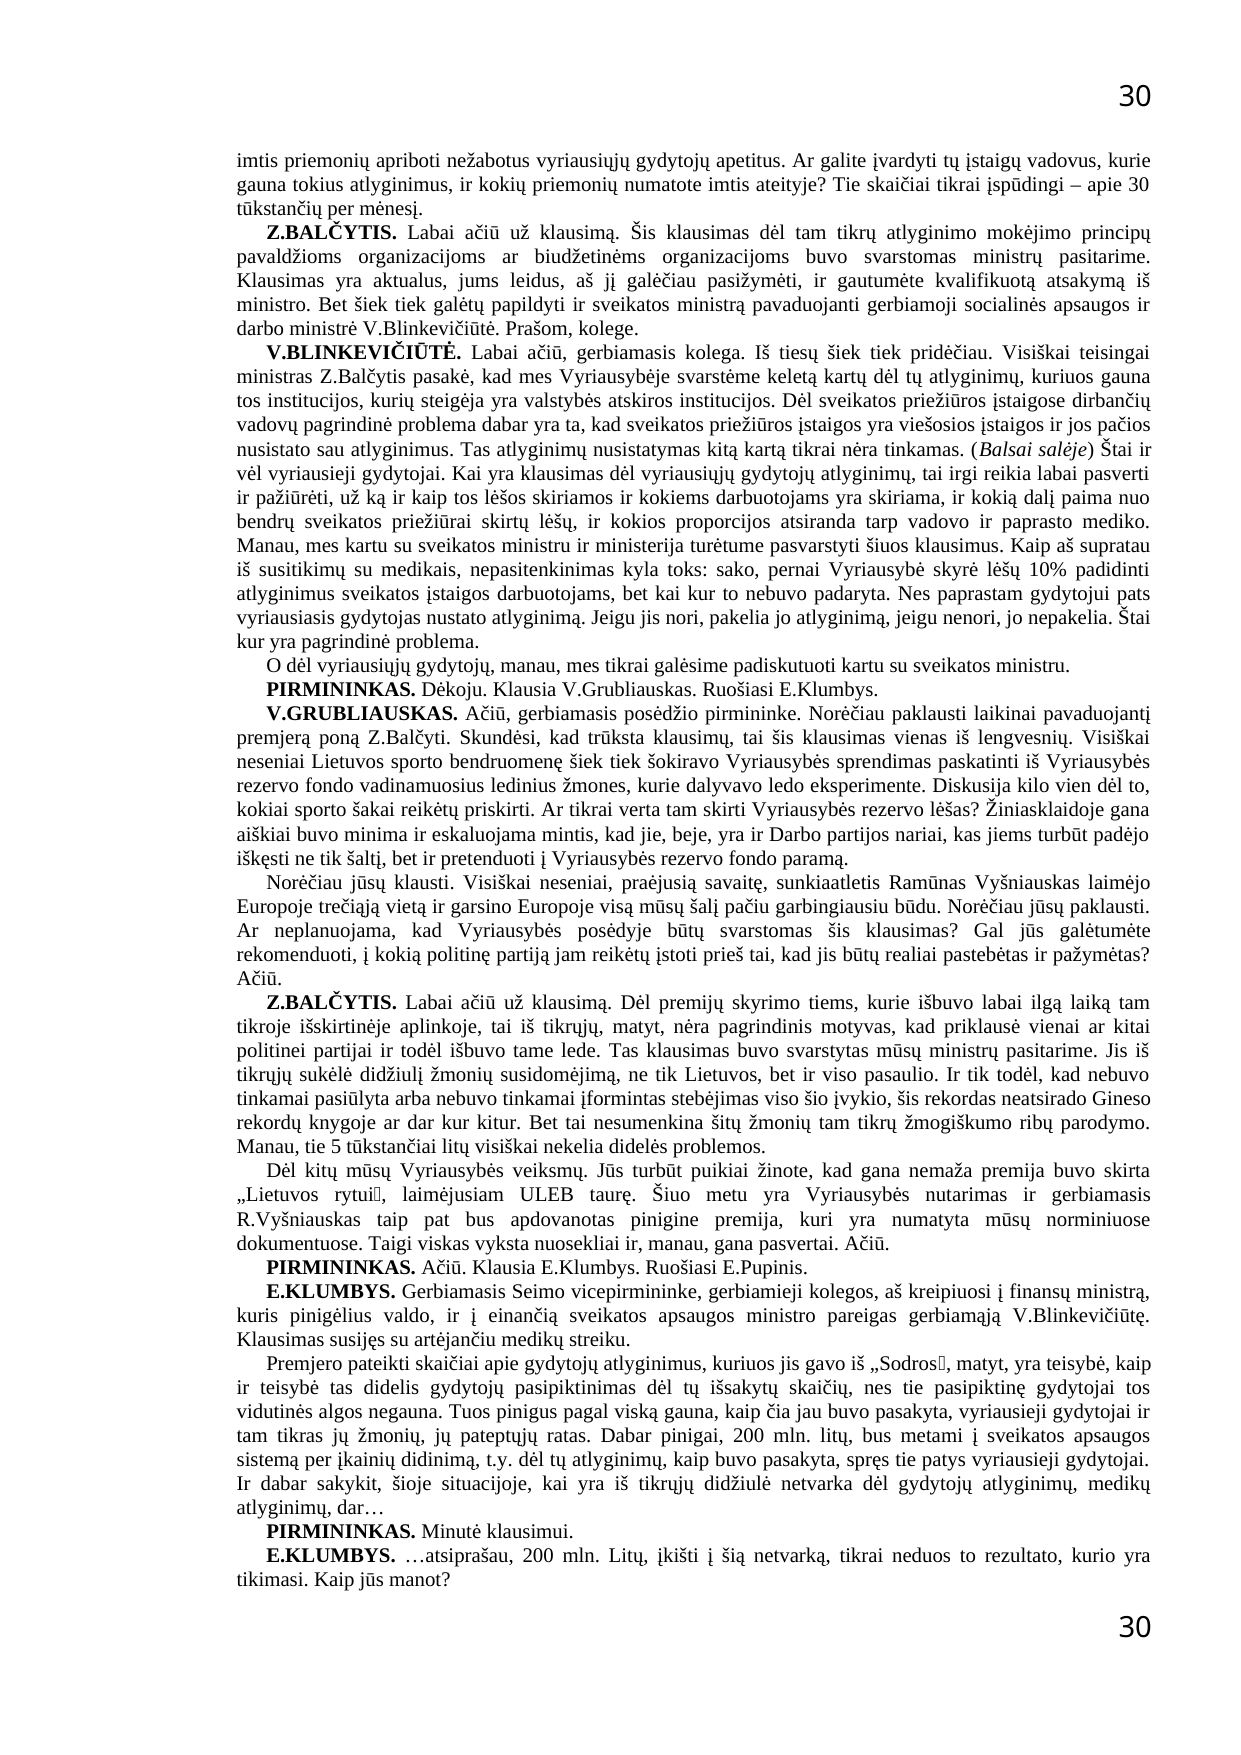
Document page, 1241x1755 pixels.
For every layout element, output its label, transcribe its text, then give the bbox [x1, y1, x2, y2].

text PIRMININKAS. Dėkoju. Klausia V.Grubliauskas. Ruošiasi E.Klumbys. [236, 677, 1152, 701]
text E.KLUMBYS. Gerbiamasis Seimo vicepirmininke, gerbiamieji kolegos, aš kreipiuosi į finansų ministrą, kuris pinigėlius valdo, ir į einančią sveikatos apsaugos ministro pareigas gerbiamąją V.Blinkevičiūtę. Klausimas susijęs su artėjančiu medikų streiku. [236, 1279, 1152, 1351]
text Norėčiau jūsų klausti. Visiškai neseniai, praėjusią savaitę, sunkiaatletis Ramūnas Vyšniauskas laimėjo Europoje trečiąją vietą ir garsino Europoje visą mūsų šalį pačiu garbingiausiu būdu. Norėčiau jūsų paklausti. Ar neplanuojama, kad Vyriausybės posėdyje būtų svarstomas šis klausimas? Gal jūs galėtumėte rekomenduoti, į kokią politinę partiją jam reikėtų įstoti prieš tai, kad jis būtų realiai pastebėtas ir pažymėtas? Ačiū. [236, 869, 1152, 990]
text V.GRUBLIAUSKAS. Ačiū, gerbiamasis posėdžio pirmininke. Norėčiau paklausti laikinai pavaduojantį premjerą poną Z.Balčyti. Skundėsi, kad trūksta klausimų, tai šis klausimas vienas iš lengvesnių. Visiškai neseniai Lietuvos sporto bendruomenę šiek tiek šokiravo Vyriausybės sprendimas paskatinti iš Vyriausybės rezervo fondo vadinamuosius ledinius žmones, kurie dalyvavo ledo eksperimente. Diskusija kilo vien dėl to, kokiai sporto šakai reikėtų priskirti. Ar tikrai verta tam skirti Vyriausybės rezervo lėšas? Žiniasklaidoje gana aiškiai buvo minima ir eskaluojama mintis, kad jie, beje, yra ir Darbo partijos nariai, kas jiems turbūt padėjo iškęsti ne tik šaltį, bet ir pretenduoti į Vyriausybės rezervo fondo paramą. [236, 701, 1152, 869]
text Premjero pateikti skaičiai apie gydytojų atlyginimus, kuriuos jis gavo iš „Sodros, matyt, yra teisybė, kaip ir teisybė tas didelis gydytojų pasipiktinimas dėl tų išsakytų skaičių, nes tie pasipiktinę gydytojai tos vidutinės algos negauna. Tuos pinigus pagal viską gauna, kaip čia jau buvo pasakyta, vyriausieji gydytojai ir tam tikras jų žmonių, jų pateptųjų ratas. Dabar pinigai, 200 mln. litų, bus metami į sveikatos apsaugos sistemą per įkainių didinimą, t.y. dėl tų atlyginimų, kaip buvo pasakyta, spręs tie patys vyriausieji gydytojai. Ir dabar sakykit, šioje situacijoje, kai yra iš tikrųjų didžiulė netvarka dėl gydytojų atlyginimų, medikų atlyginimų, dar… [236, 1351, 1152, 1519]
text V.BLINKEVIČIŪTĖ. Labai ačiū, gerbiamasis kolega. Iš tiesų šiek tiek pridėčiau. Visiškai teisingai ministras Z.Balčytis pasakė, kad mes Vyriausybėje svarstėme keletą kartų dėl tų atlyginimų, kuriuos gauna tos institucijos, kurių steigėja yra valstybės atskiros institucijos. Dėl sveikatos priežiūros įstaigose dirbančių vadovų pagrindinė problema dabar yra ta, kad sveikatos priežiūros įstaigos yra viešosios įstaigos ir jos pačios nusistato sau atlyginimus. Tas atlyginimų nusistatymas kitą kartą tikrai nėra tinkamas. (Balsai salėje) Štai ir vėl vyriausieji gydytojai. Kai yra klausimas dėl vyriausiųjų gydytojų atlyginimų, tai irgi reikia labai pasverti ir pažiūrėti, už ką ir kaip tos lėšos skiriamos ir kokiems darbuotojams yra skiriama, ir kokią dalį paima nuo bendrų sveikatos priežiūrai skirtų lėšų, ir kokios proporcijos atsiranda tarp vadovo ir paprasto mediko. Manau, mes kartu su sveikatos ministru ir ministerija turėtume pasvarstyti šiuos klausimus. Kaip aš supratau iš susitikimų su medikais, nepasitenkinimas kyla toks: sako, pernai Vyriausybė skyrė lėšų 10% padidinti atlyginimus sveikatos įstaigos darbuotojams, bet kai kur to nebuvo padaryta. Nes paprastam gydytojui pats vyriausiasis gydytojas nustato atlyginimą. Jeigu jis nori, pakelia jo atlyginimą, jeigu nenori, jo nepakelia. Štai kur yra pagrindinė problema. [236, 340, 1152, 653]
text E.KLUMBYS. …atsiprašau, 200 mln. Litų, įkišti į šią netvarką, tikrai neduos to rezultato, kurio yra tikimasi. Kaip jūs manot? [236, 1543, 1152, 1591]
text Z.BALČYTIS. Labai ačiū už klausimą. Šis klausimas dėl tam tikrų atlyginimo mokėjimo principų pavaldžioms organizacijoms ar biudžetinėms organizacijoms buvo svarstomas ministrų pasitarime. Klausimas yra aktualus, jums leidus, aš jį galėčiau pasižymėti, ir gautumėte kvalifikuotą atsakymą iš ministro. Bet šiek tiek galėtų papildyti ir sveikatos ministrą pavaduojanti gerbiamoji socialinės apsaugos ir darbo ministrė V.Blinkevičiūtė. Prašom, kolege. [236, 220, 1152, 340]
text imtis priemonių apriboti nežabotus vyriausiųjų gydytojų apetitus. Ar galite įvardyti tų įstaigų vadovus, kurie gauna tokius atlyginimus, ir kokių priemonių numatote imtis ateityje? Tie skaičiai tikrai įspūdingi – apie 30 tūkstančių per mėnesį. [236, 148, 1152, 220]
text Dėl kitų mūsų Vyriausybės veiksmų. Jūs turbūt puikiai žinote, kad gana nemaža premija buvo skirta „Lietuvos rytui, laimėjusiam ULEB taurę. Šiuo metu yra Vyriausybės nutarimas ir gerbiamasis R.Vyšniauskas taip pat bus apdovanotas pinigine premija, kuri yra numatyta mūsų norminiuose dokumentuose. Taigi viskas vyksta nuosekliai ir, manau, gana pasvertai. Ačiū. [236, 1158, 1152, 1254]
text Z.BALČYTIS. Labai ačiū už klausimą. Dėl premijų skyrimo tiems, kurie išbuvo labai ilgą laiką tam tikroje išskirtinėje aplinkoje, tai iš tikrųjų, matyt, nėra pagrindinis motyvas, kad priklausė vienai ar kitai politinei partijai ir todėl išbuvo tame lede. Tas klausimas buvo svarstytas mūsų ministrų pasitarime. Jis iš tikrųjų sukėlė didžiulį žmonių susidomėjimą, ne tik Lietuvos, bet ir viso pasaulio. Ir tik todėl, kad nebuvo tinkamai pasiūlyta arba nebuvo tinkamai įformintas stebėjimas viso šio įvykio, šis rekordas neatsirado Gineso rekordų knygoje ar dar kur kitur. Bet tai nesumenkina šitų žmonių tam tikrų žmogiškumo ribų parodymo. Manau, tie 5 tūkstančiai litų visiškai nekelia didelės problemos. [236, 990, 1152, 1158]
text PIRMININKAS. Minutė klausimui. [236, 1519, 1152, 1543]
text PIRMININKAS. Ačiū. Klausia E.Klumbys. Ruošiasi E.Pupinis. [236, 1254, 1152, 1279]
text O dėl vyriausiųjų gydytojų, manau, mes tikrai galėsime padiskutuoti kartu su sveikatos ministru. [236, 653, 1152, 677]
